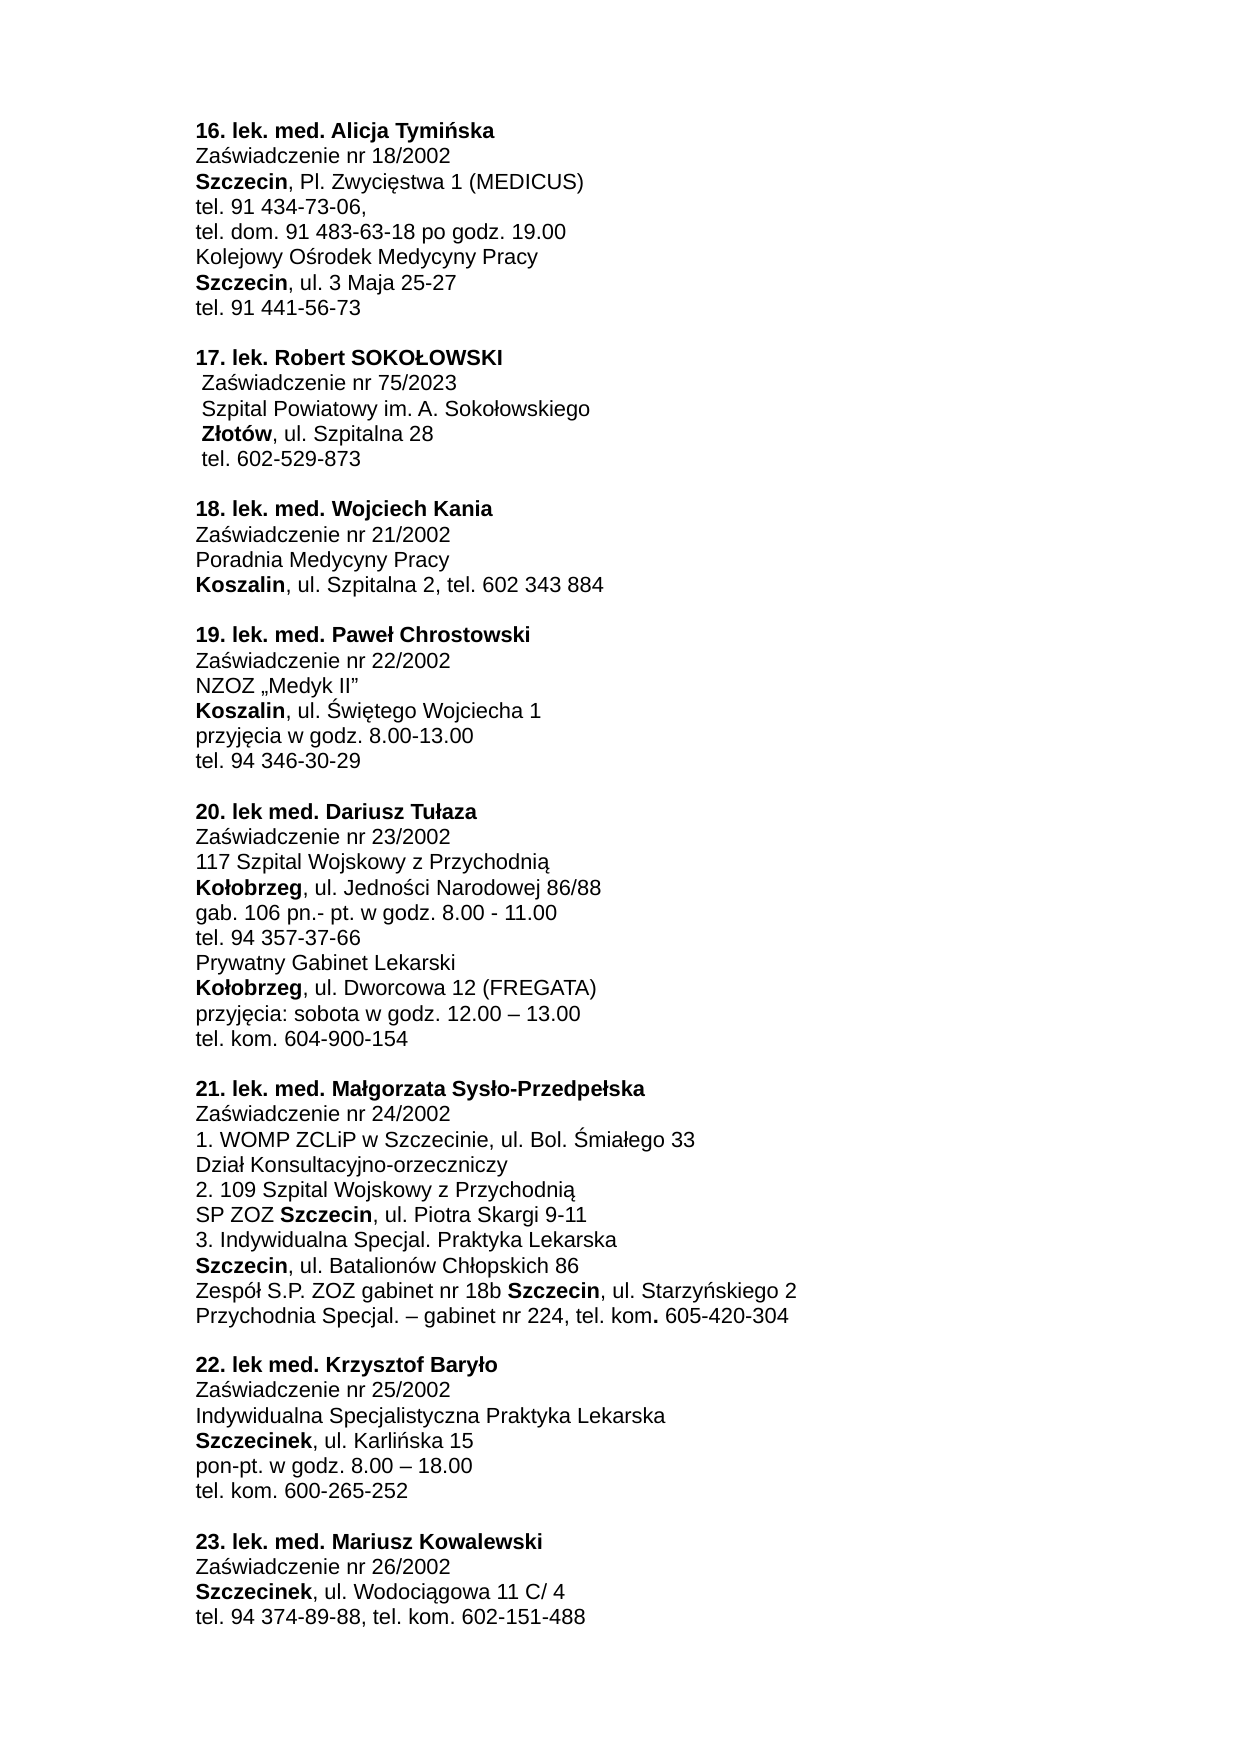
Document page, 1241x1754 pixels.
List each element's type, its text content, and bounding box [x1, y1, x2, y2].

text Kołobrzeg, ul. Dworcowa 12 (FREGATA) [195, 975, 1122, 1000]
text 17. lek. Robert SOKOŁOWSKI [195, 345, 1120, 370]
text 21. lek. med. Małgorzata Sysło-Przedpełska [195, 1076, 1122, 1101]
text Zaświadczenie nr 25/2002 [195, 1377, 1122, 1402]
text tel. 94 374-89-88, tel. kom. 602-151-488 [195, 1604, 1122, 1629]
text 18. lek. med. Wojciech Kania [195, 496, 1122, 521]
text Zaświadczenie nr 18/2002 [195, 143, 1122, 168]
text 1. WOMP ZCLiP w Szczecinie, ul. Bol. Śmiałego 33 [195, 1126, 1122, 1152]
text tel. kom. 604-900-154 [195, 1026, 1122, 1051]
text Przychodnia Specjal. – gabinet nr 224, tel. kom. 605-420-304 [195, 1303, 1122, 1328]
text Szpital Powiatowy im. A. Sokołowskiego [195, 395, 1120, 421]
text tel. 91 441-56-73 [195, 294, 1122, 320]
text tel. 94 357-37-66 [195, 925, 1122, 950]
text Poradnia Medycyny Pracy [195, 547, 1122, 572]
text 117 Szpital Wojskowy z Przychodnią [195, 849, 1122, 874]
text 20. lek med. Dariusz Tułaza [195, 799, 1122, 824]
text 23. lek. med. Mariusz Kowalewski [195, 1528, 1122, 1554]
text Szczecin, Pl. Zwycięstwa 1 (MEDICUS) [195, 168, 1122, 194]
text SP ZOZ Szczecin, ul. Piotra Skargi 9-11 [195, 1202, 1122, 1227]
text Złotów, ul. Szpitalna 28 [195, 421, 1120, 446]
text pon-pt. w godz. 8.00 – 18.00 [195, 1453, 1122, 1478]
text NZOZ „Medyk II” [195, 673, 1122, 698]
text Kolejowy Ośrodek Medycyny Pracy [195, 244, 1122, 269]
text Zaświadczenie nr 26/2002 [195, 1554, 1122, 1579]
text przyjęcia w godz. 8.00-13.00 [195, 723, 1122, 748]
text 22. lek med. Krzysztof Baryło [195, 1352, 1122, 1377]
text Zaświadczenie nr 75/2023 [195, 370, 1120, 395]
text przyjęcia: sobota w godz. 12.00 – 13.00 [195, 1000, 1122, 1026]
text tel. kom. 600-265-252 [195, 1478, 1122, 1503]
text tel. 602-529-873 [195, 446, 1120, 471]
text 16. lek. med. Alicja Tymińska [195, 118, 1122, 143]
text Koszalin, ul. Szpitalna 2, tel. 602 343 884 [195, 572, 1122, 597]
text 2. 109 Szpital Wojskowy z Przychodnią [195, 1177, 1122, 1202]
text Zaświadczenie nr 24/2002 [195, 1101, 1122, 1126]
text Szczecinek, ul. Wodociągowa 11 C/ 4 [195, 1579, 1122, 1604]
text Koszalin, ul. Świętego Wojciecha 1 [195, 698, 1122, 723]
text Szczecin, ul. Batalionów Chłopskich 86 [195, 1252, 1122, 1278]
text Kołobrzeg, ul. Jedności Narodowej 86/88 [195, 874, 1122, 899]
text Prywatny Gabinet Lekarski [195, 950, 1122, 975]
text 3. Indywidualna Specjal. Praktyka Lekarska [195, 1227, 1122, 1252]
text Zaświadczenie nr 21/2002 [195, 521, 1122, 547]
text Zaświadczenie nr 23/2002 [195, 824, 1122, 849]
text Zespół S.P. ZOZ gabinet nr 18b Szczecin, ul. Starzyńskiego 2 [195, 1278, 1122, 1303]
text Dział Konsultacyjno-orzeczniczy [195, 1152, 1122, 1177]
text tel. 91 434-73-06, [195, 194, 1122, 219]
text tel. dom. 91 483-63-18 po godz. 19.00 [195, 219, 1122, 244]
text 19. lek. med. Paweł Chrostowski [195, 622, 1122, 647]
text Szczecin, ul. 3 Maja 25-27 [195, 269, 1122, 294]
text Indywidualna Specjalistyczna Praktyka Lekarska [195, 1402, 1122, 1428]
text Zaświadczenie nr 22/2002 [195, 647, 1122, 673]
text gab. 106 pn.- pt. w godz. 8.00 - 11.00 [195, 899, 1122, 925]
text Szczecinek, ul. Karlińska 15 [195, 1428, 1122, 1453]
text tel. 94 346-30-29 [195, 748, 1122, 773]
